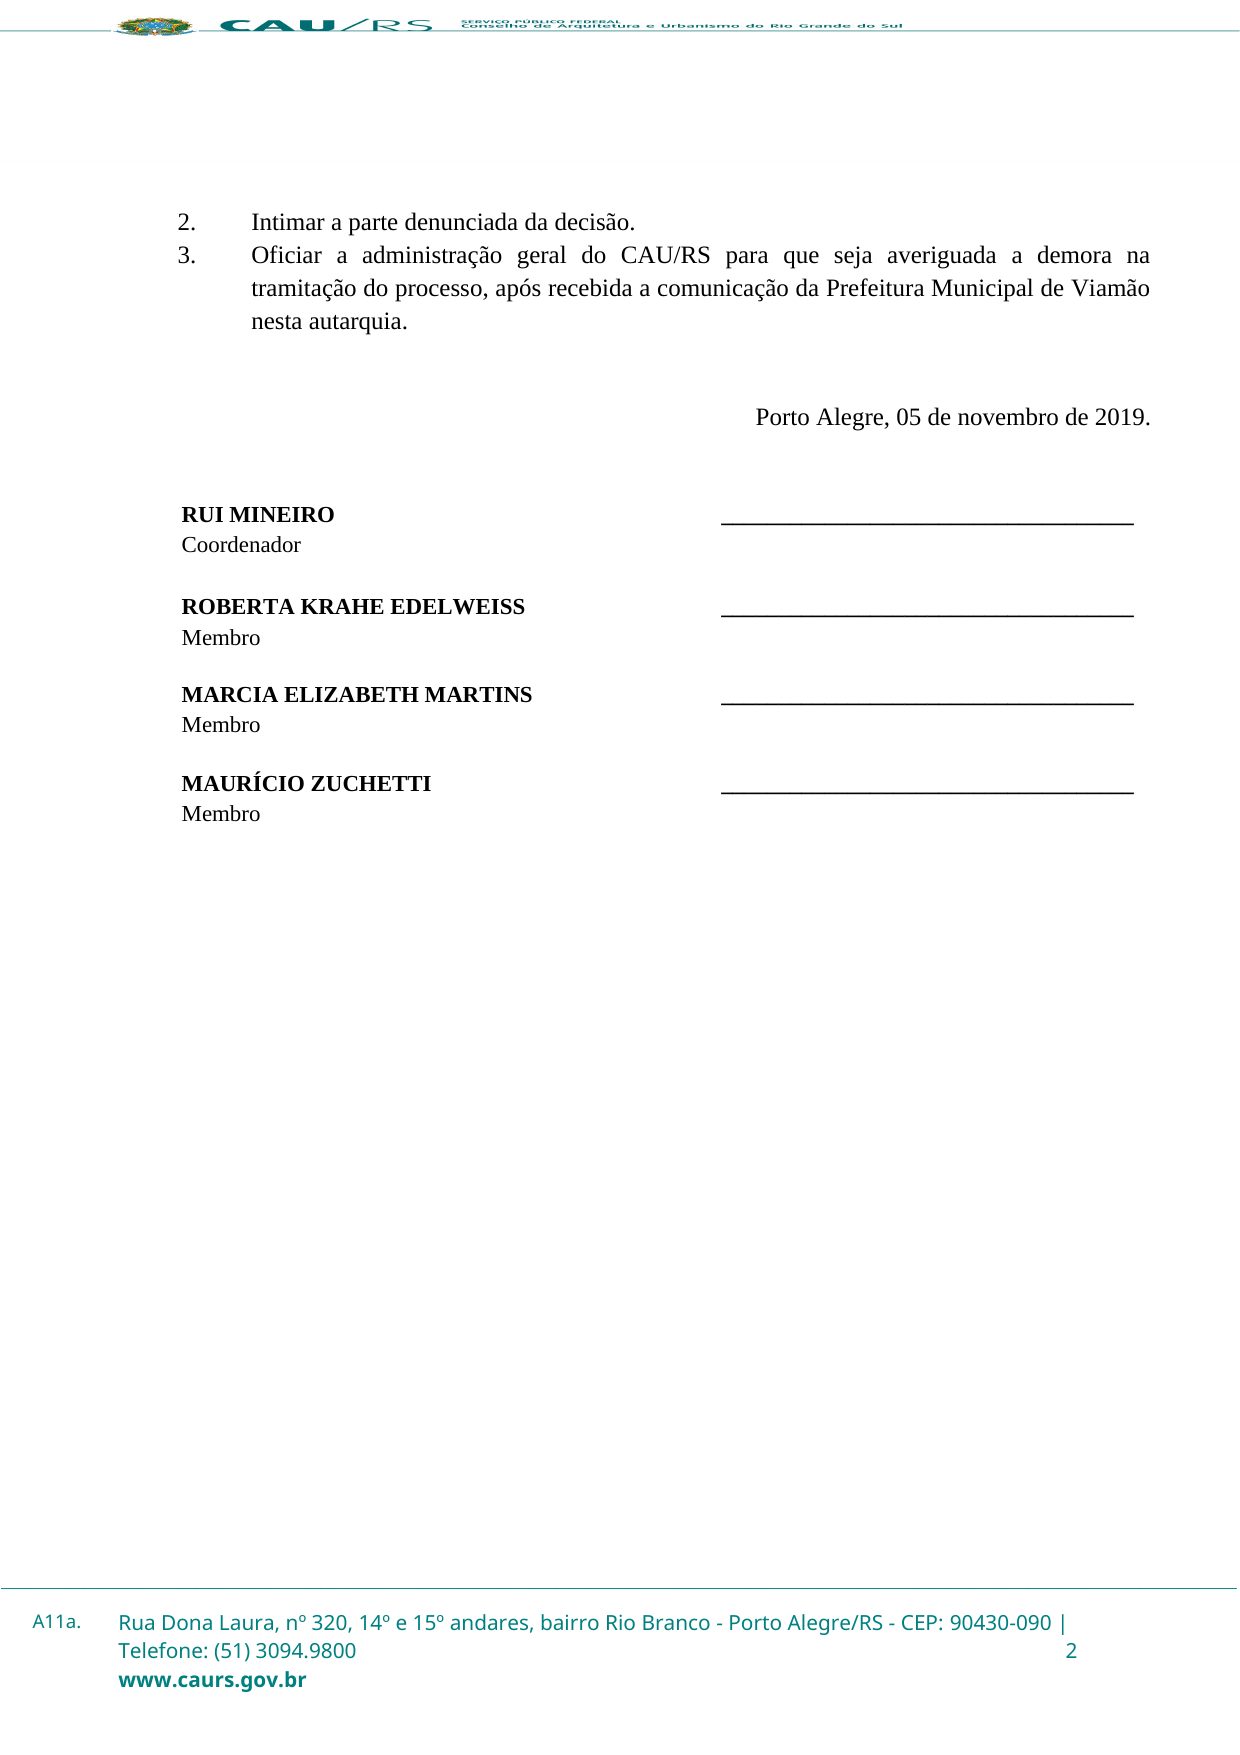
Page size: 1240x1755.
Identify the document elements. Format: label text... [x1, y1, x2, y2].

table_cell [1139, 883, 1163, 909]
table_header [1139, 501, 1163, 830]
table_cell ____________________________________ [680, 594, 1139, 681]
table_cell [159, 830, 656, 857]
list Oficiar a administração geral do CAU/RS para que seja averiguada a demora na tramitação do processo, após recebida a comunicação da Prefeitura Municipal de Viamão nesta autarquia. [177, 240, 1151, 334]
table_cell ____________________________________ [680, 681, 1139, 770]
table_cell MARCIA ELIZABETH MARTINS Membro [170, 681, 680, 770]
table_header [159, 501, 1138, 830]
table_header ____________________________________ [680, 501, 1139, 593]
table_cell [159, 909, 656, 936]
table_cell [1139, 857, 1163, 883]
list Intimar a parte denunciada da decisão. [177, 207, 1151, 236]
table_cell ROBERTA KRAHE EDELWEISS Membro [170, 594, 680, 681]
text Porto Alegre, 05 de novembro de 2019. [177, 402, 1151, 431]
table_cell ____________________________________ [680, 770, 1139, 830]
table_cell MAURÍCIO ZUCHETTI Membro [170, 770, 680, 830]
table_cell [656, 883, 1138, 909]
table_cell [1139, 830, 1163, 857]
table_cell [1139, 909, 1163, 936]
table_cell [656, 909, 1138, 936]
table_header RUI MINEIRO Coordenador [170, 501, 680, 593]
table_cell [159, 857, 656, 883]
table_cell [159, 883, 656, 909]
table_cell [656, 830, 1138, 857]
table_cell [656, 857, 1138, 883]
